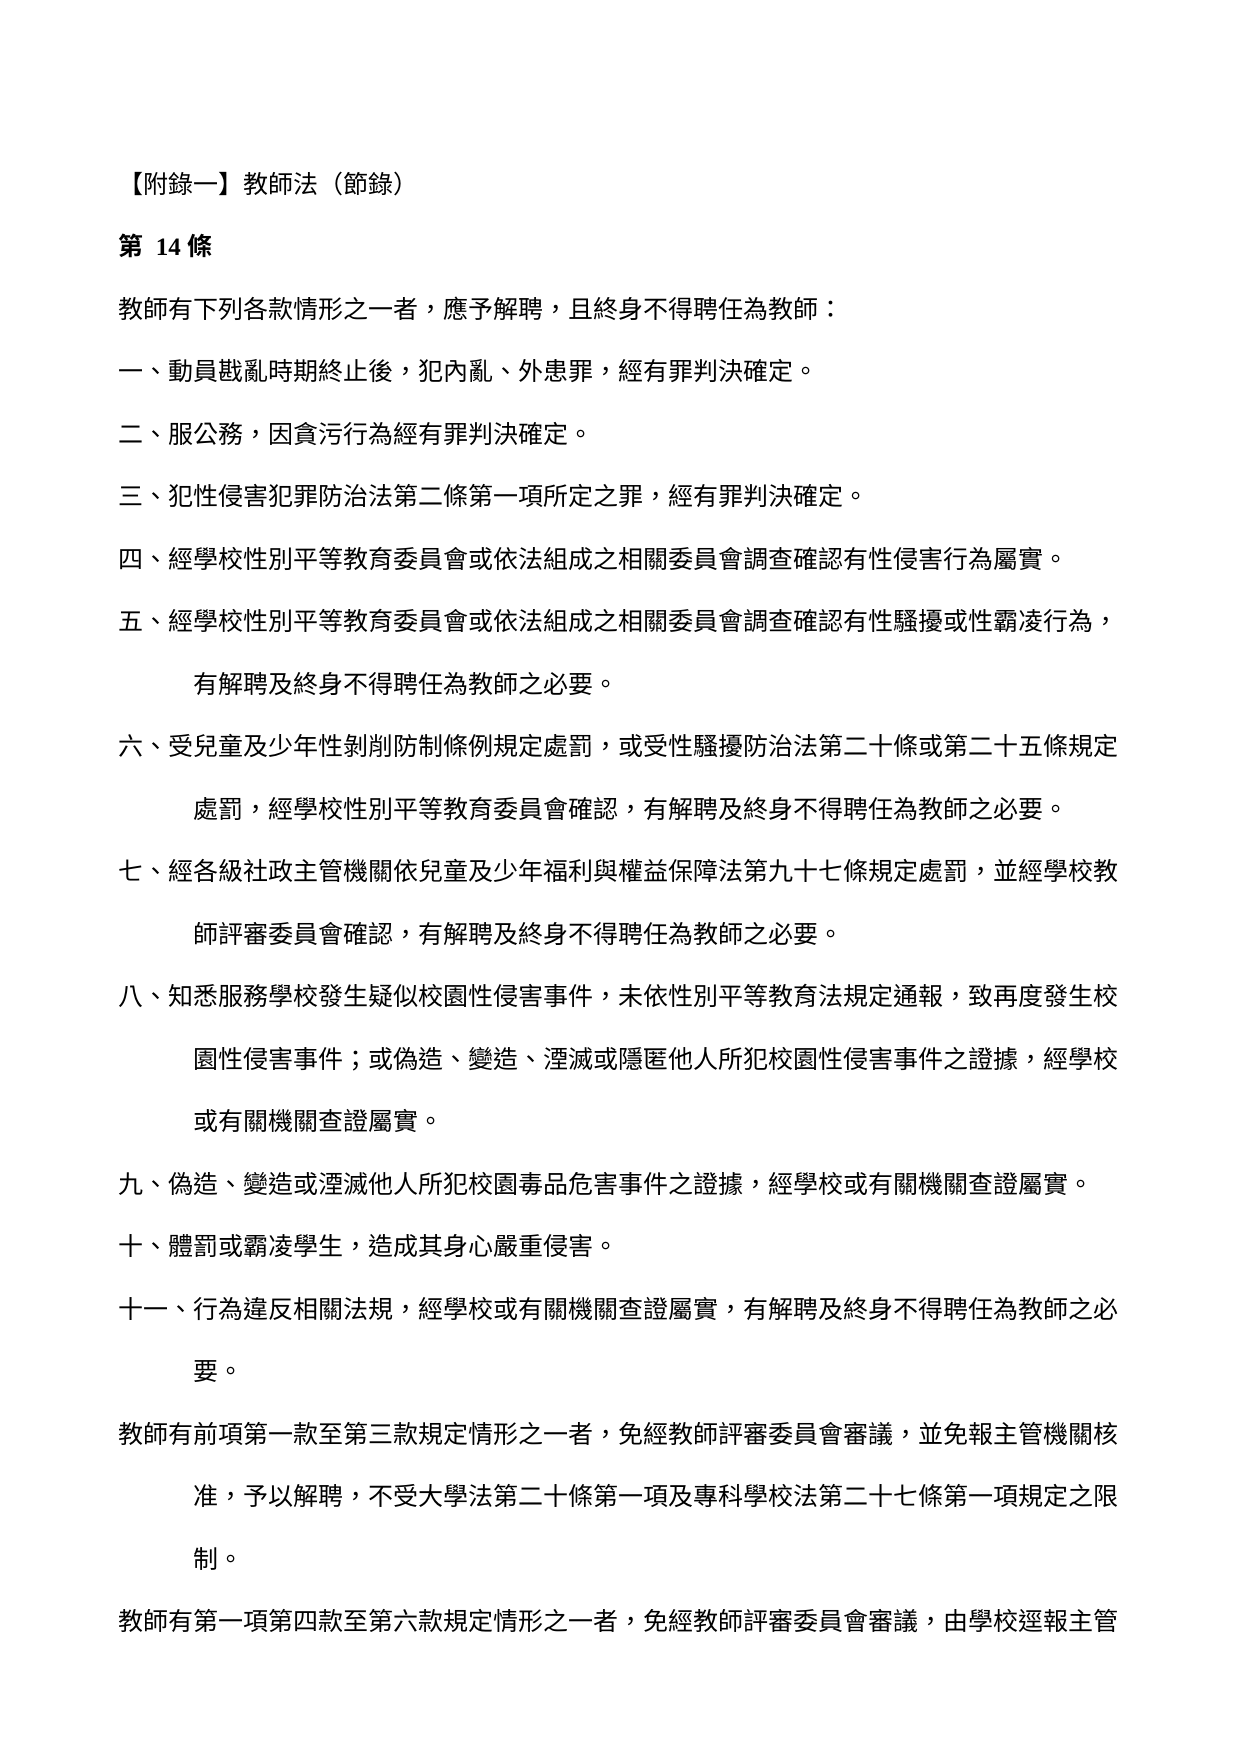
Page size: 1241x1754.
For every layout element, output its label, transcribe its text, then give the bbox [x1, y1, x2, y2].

text 七、經各級社政主管機關依兒童及少年福利與權益保障法第九十七條規定處罰，並經學校教師評審委員會確認，有解聘及終身不得聘任為教師之必要。 [118, 828, 1122, 953]
text 【附錄一】教師法（節錄） [118, 141, 1122, 203]
text 八、知悉服務學校發生疑似校園性侵害事件，未依性別平等教育法規定通報，致再度發生校園性侵害事件；或偽造、變造、湮滅或隱匿他人所犯校園性侵害事件之證據，經學校或有關機關查證屬實。 [118, 953, 1122, 1141]
text 教師有第一項第四款至第六款規定情形之一者，免經教師評審委員會審議，由學校逕報主管 [118, 1578, 1122, 1641]
text 教師有前項第一款至第三款規定情形之一者，免經教師評審委員會審議，並免報主管機關核准，予以解聘，不受大學法第二十條第一項及專科學校法第二十七條第一項規定之限制。 [118, 1391, 1122, 1578]
text 二、服公務，因貪污行為經有罪判決確定。 [118, 391, 1122, 453]
text 十、體罰或霸凌學生，造成其身心嚴重侵害。 [118, 1203, 1122, 1266]
text 一、動員戡亂時期終止後，犯內亂、外患罪，經有罪判決確定。 [118, 328, 1122, 391]
text 四、經學校性別平等教育委員會或依法組成之相關委員會調查確認有性侵害行為屬實。 [118, 516, 1122, 578]
text 十一、行為違反相關法規，經學校或有關機關查證屬實，有解聘及終身不得聘任為教師之必要。 [118, 1266, 1122, 1391]
text 三、犯性侵害犯罪防治法第二條第一項所定之罪，經有罪判決確定。 [118, 453, 1122, 516]
text 九、偽造、變造或湮滅他人所犯校園毒品危害事件之證據，經學校或有關機關查證屬實。 [118, 1141, 1122, 1203]
text 六、受兒童及少年性剝削防制條例規定處罰，或受性騷擾防治法第二十條或第二十五條規定處罰，經學校性別平等教育委員會確認，有解聘及終身不得聘任為教師之必要。 [118, 703, 1122, 828]
text 五、經學校性別平等教育委員會或依法組成之相關委員會調查確認有性騷擾或性霸凌行為，有解聘及終身不得聘任為教師之必要。 [118, 578, 1122, 703]
text 第 14 條 [118, 203, 1122, 266]
text 教師有下列各款情形之一者，應予解聘，且終身不得聘任為教師： [118, 266, 1122, 328]
